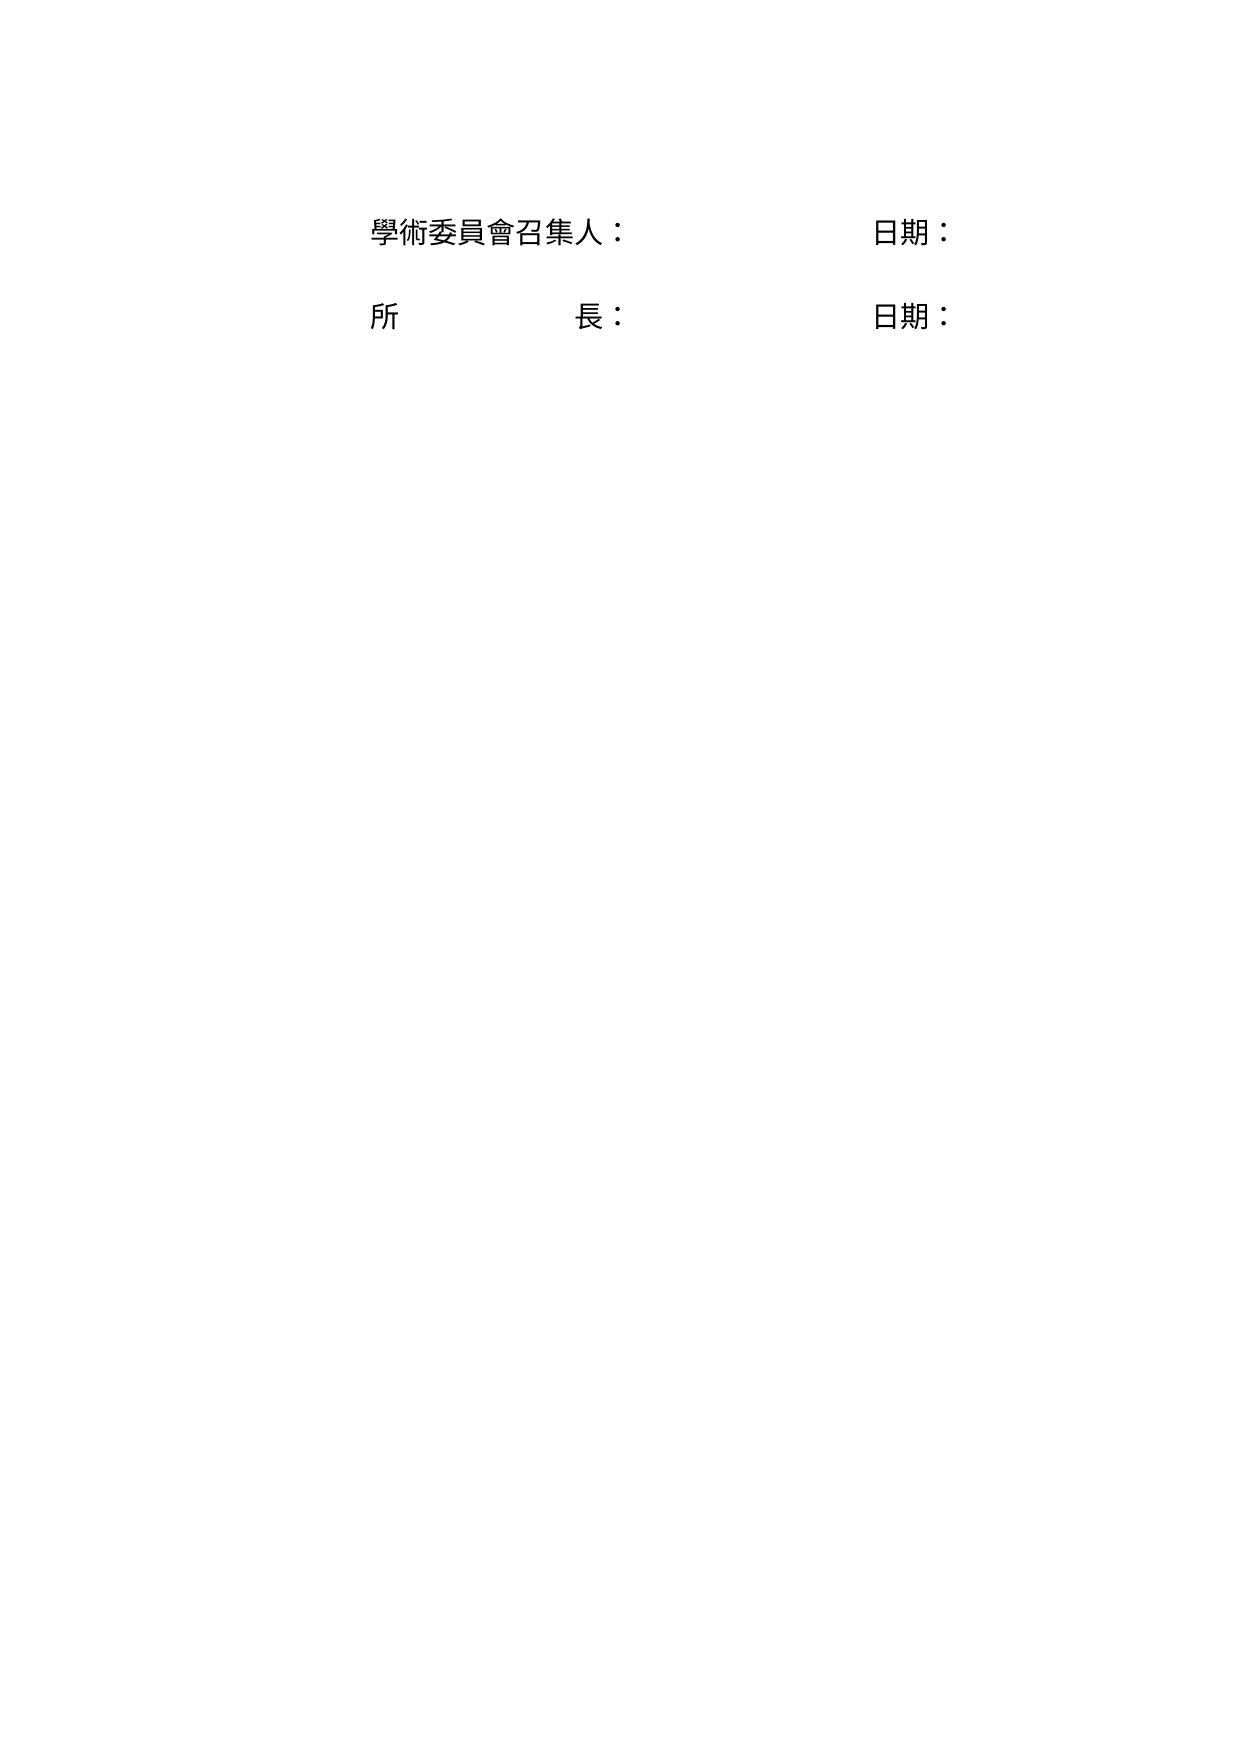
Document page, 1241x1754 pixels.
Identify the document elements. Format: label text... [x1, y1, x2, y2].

text 學術委員會召集人： 日期： [370, 189, 1093, 252]
text 所 長： 日期： [370, 273, 1093, 336]
